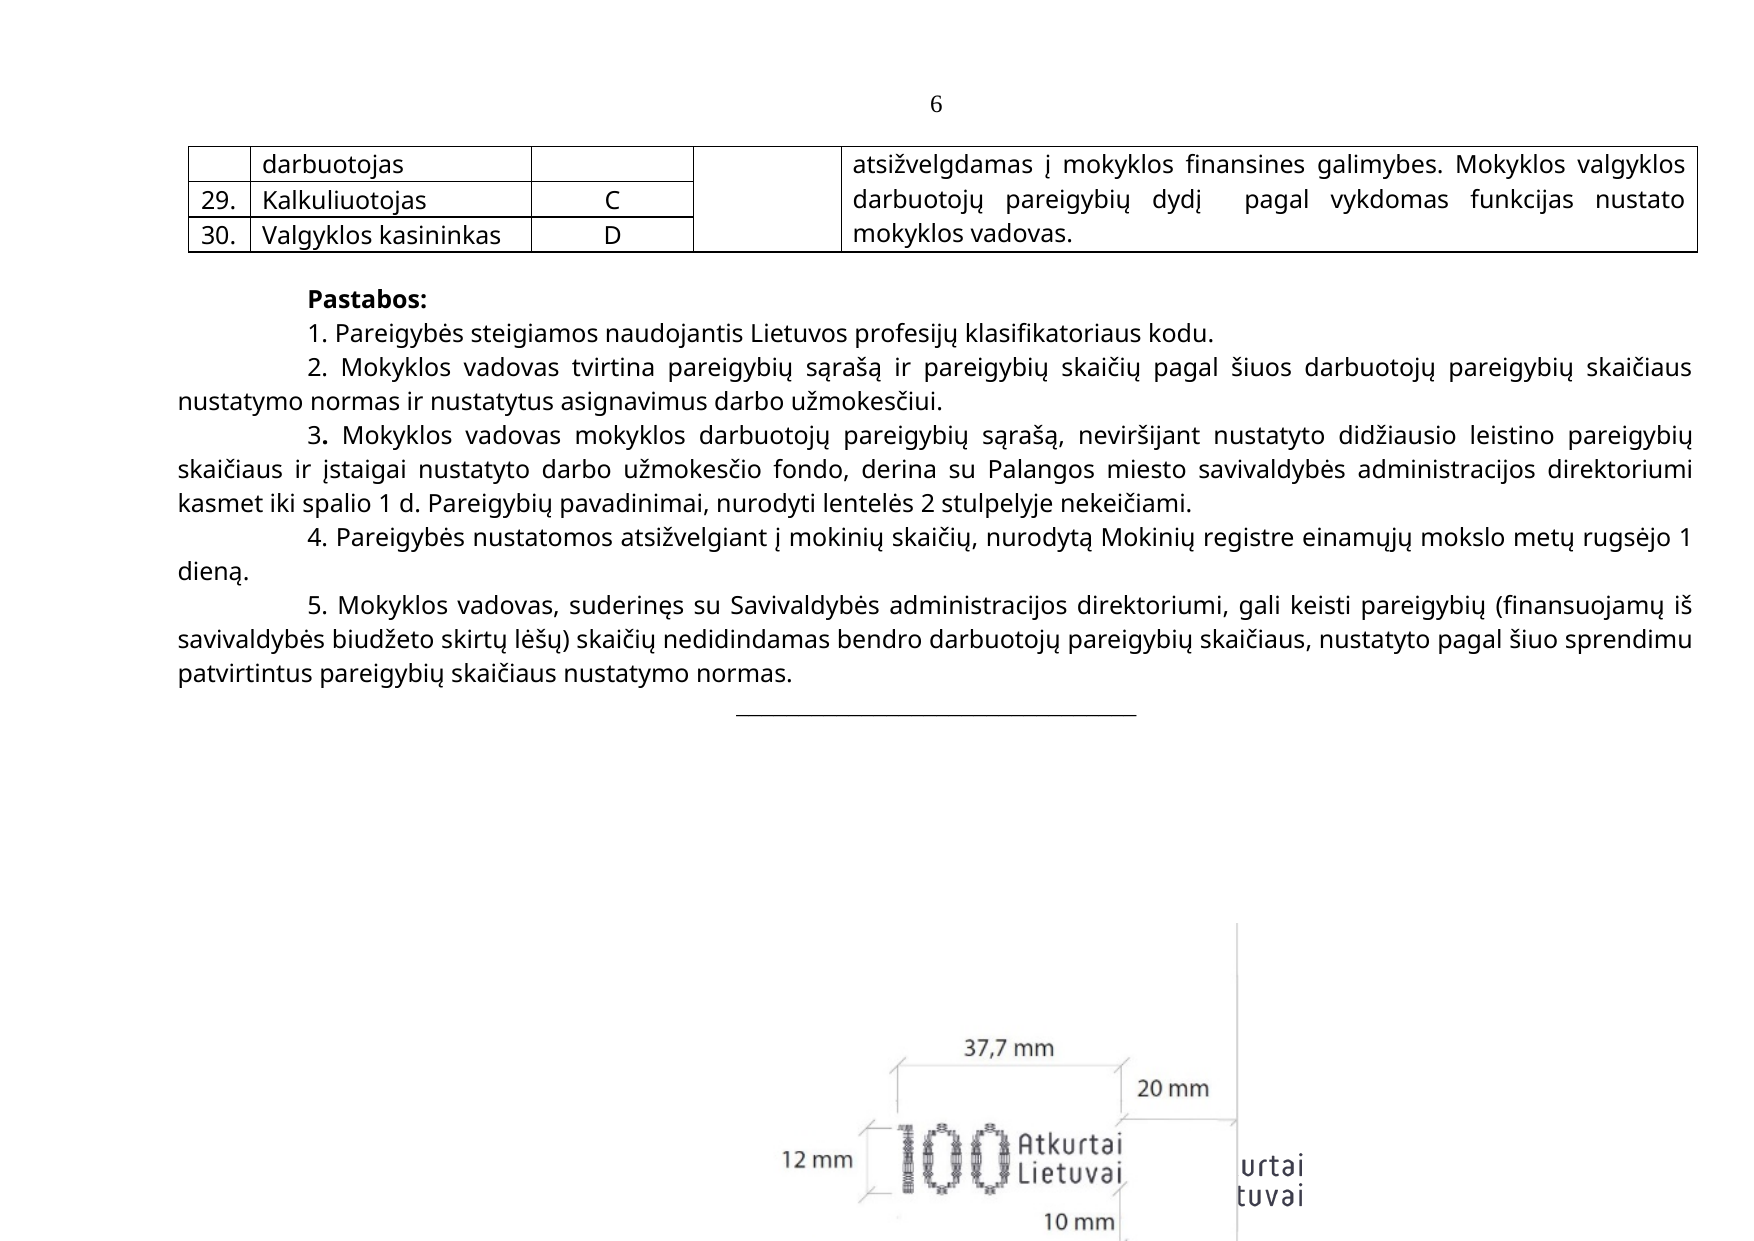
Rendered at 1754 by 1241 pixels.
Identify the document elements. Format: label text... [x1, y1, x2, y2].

text 3. Mokyklos vadovas mokyklos darbuotojų pareigybių sąrašą, neviršijant nustatyto didžiausio leistino pareigybių skaičiaus ir įstaigai nustatyto darbo užmokesčio fondo, derina su Palangos miesto savivaldybės administracijos direktoriumi kasmet iki spalio 1 d. Pareigybių pavadinimai, nurodyti lentelės 2 stulpelyje nekeičiami. [177, 417, 1695, 520]
text 5. Mokyklos vadovas, suderinęs su Savivaldybės administracijos direktoriumi, gali keisti pareigybių (finansuojamų iš savivaldybės biudžeto skirtų lėšų) skaičių nedidindamas bendro darbuotojų pareigybių skaičiaus, nustatyto pagal šiuo sprendimu patvirtintus pareigybių skaičiaus nustatymo normas. [177, 588, 1695, 690]
table_cell Valgyklos kasininkas [251, 218, 531, 251]
table_cell C [532, 182, 693, 216]
text 1. Pareigybės steigiamos naudojantis Lietuvos profesijų klasifikatoriaus kodu. [177, 315, 1695, 349]
text Pastabos: [177, 281, 1695, 315]
table_cell *Mokyklai iki 200 mokinių iš viso 4 pareigybės, nuo 201 iki 550 mokinių – 5,5 pareigybės, daugiau kaip 551 mokinys – 6,5 pareigybės. Vyriausiojo virėjo pareigybės lygį nustato mokyklos vadovas, atsižvelgdamas į mokyklos finansines galimybes. Mokyklos valgyklos darbuotojų pareigybių dydį pagal vykdomas funkcijas nustato mokyklos vadovas. [842, 147, 1697, 251]
table_cell 29. [189, 182, 250, 216]
table_cell * [694, 147, 841, 251]
table_cell [189, 147, 250, 181]
text 4. Pareigybės nustatomos atsižvelgiant į mokinių skaičių, nurodytą Mokinių registre einamųjų mokslo metų rugsėjo 1 dieną. [177, 520, 1695, 588]
table_cell 30. [189, 218, 250, 251]
table_cell D [532, 218, 693, 251]
text ________________________________ [177, 690, 1695, 719]
text 2. Mokyklos vadovas tvirtina pareigybių sąrašą ir pareigybių skaičių pagal šiuos darbuotojų pareigybių skaičiaus nustatymo normas ir nustatytus asignavimus darbo užmokesčiui. [177, 349, 1695, 417]
table_cell darbuotojas [251, 147, 531, 181]
table_cell [532, 147, 693, 181]
table_cell Kalkuliuotojas [251, 182, 531, 216]
